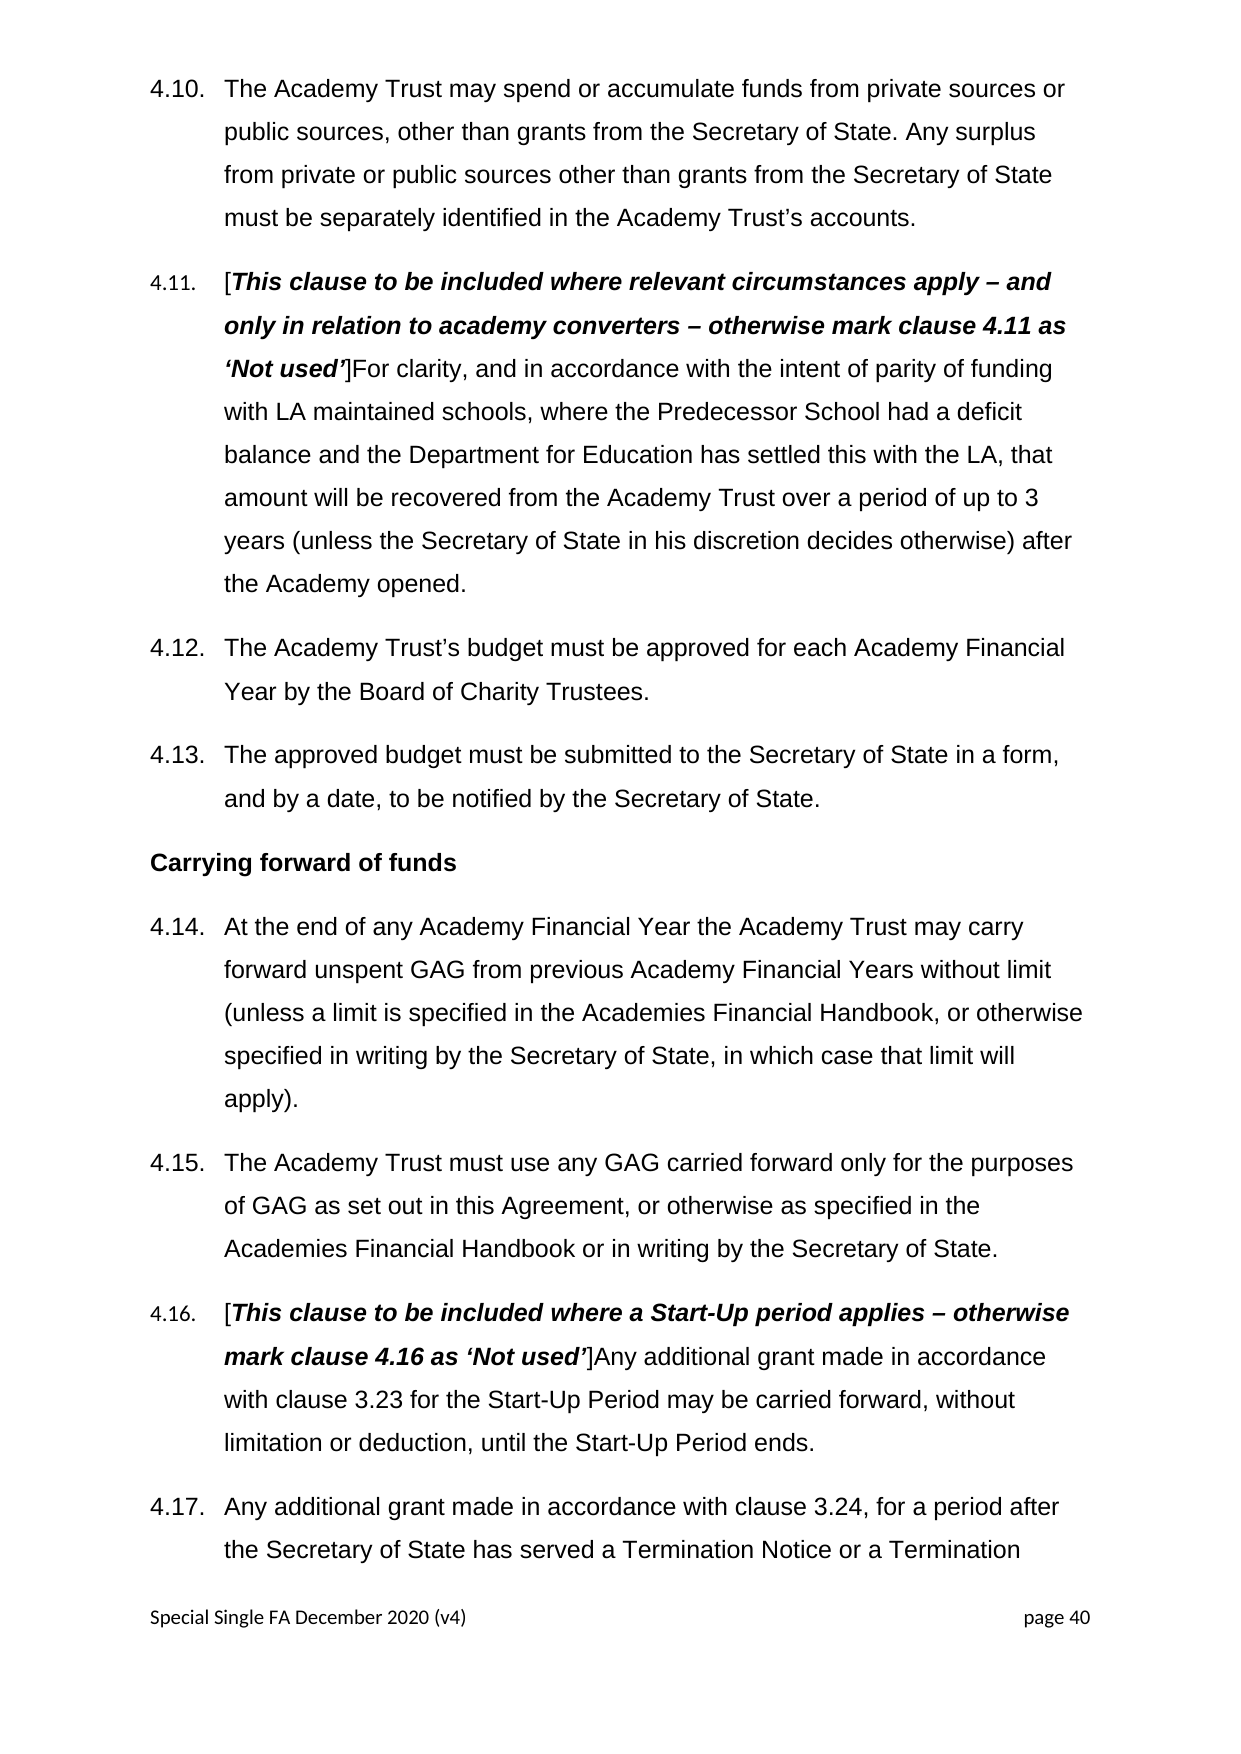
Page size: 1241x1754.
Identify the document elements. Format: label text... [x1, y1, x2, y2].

list The Academy Trust must use any GAG carried forward only for the purposes of GAG as set out in this Agreement, or otherwise as specified in the Academies Financial Handbook or in writing by the Secretary of State. [150, 1148, 1090, 1263]
subtitle Carrying forward of funds [150, 847, 1090, 876]
list The Academy Trust’s budget must be approved for each Academy Financial Year by the Board of Charity Trustees. [150, 633, 1090, 705]
list [This clause to be included where relevant circumstances apply – and only in relation to academy converters – otherwise mark clause 4.11 as ‘Not used’]For clarity, and in accordance with the intent of parity of funding with LA maintained schools, where the Predecessor School had a deficit balance and the Department for Education has settled this with the LA, that amount will be recovered from the Academy Trust over a period of up to 3 years (unless the Secretary of State in his discretion decides otherwise) after the Academy opened. [150, 267, 1090, 598]
list At the end of any Academy Financial Year the Academy Trust may carry forward unspent GAG from previous Academy Financial Years without limit (unless a limit is specified in the Academies Financial Handbook, or otherwise specified in writing by the Secretary of State, in which case that limit will apply). [150, 911, 1090, 1113]
list Any additional grant made in accordance with clause 3.24, for a period after the Secretary of State has served a Termination Notice or a Termination [150, 1492, 1090, 1564]
list [This clause to be included where a Start-Up period applies – otherwise mark clause 4.16 as ‘Not used’]Any additional grant made in accordance with clause 3.23 for the Start-Up Period may be carried forward, without limitation or deduction, until the Start-Up Period ends. [150, 1298, 1090, 1457]
list The approved budget must be submitted to the Secretary of State in a form, and by a date, to be notified by the Secretary of State. [150, 740, 1090, 812]
list The Academy Trust may spend or accumulate funds from private sources or public sources, other than grants from the Secretary of State. Any surplus from private or public sources other than grants from the Secretary of State must be separately identified in the Academy Trust’s accounts. [150, 74, 1090, 232]
